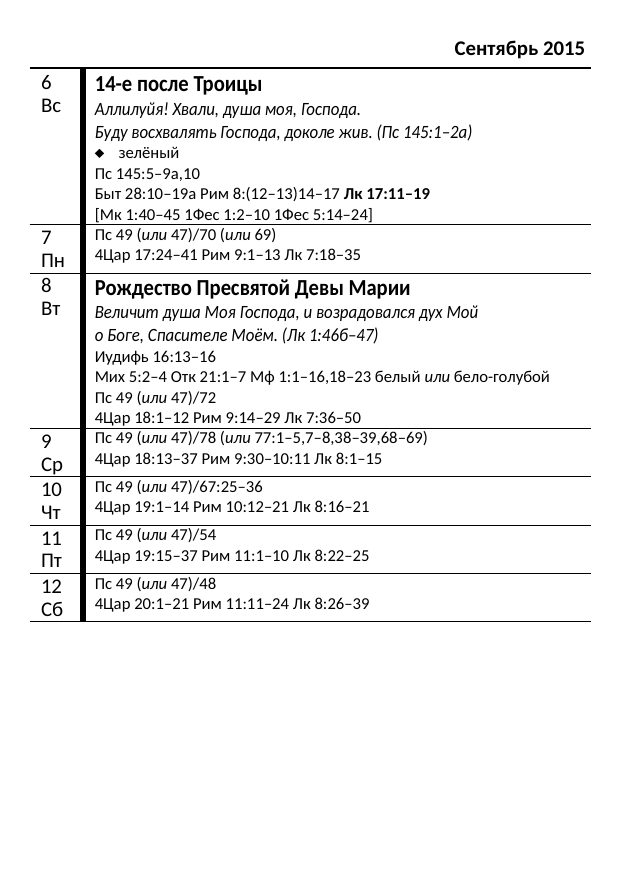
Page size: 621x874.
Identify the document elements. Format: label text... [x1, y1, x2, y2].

table_cell 7 Пн [30, 225, 80, 272]
table_cell 11 Пт [30, 526, 80, 573]
table_cell Пс 49 (или 47)/54 4Цар 19:15–37 Рим 11:1–10 Лк 8:22–25 [86, 526, 591, 573]
table_cell 8 Вт [30, 274, 80, 428]
table_cell Пс 49 (или 47)/48 4Цар 20:1–21 Рим 11:11–24 Лк 8:26–39 [86, 574, 591, 621]
table_cell 10 Чт [30, 477, 80, 524]
table_cell Пс 49 (или 47)/67:25–36 4Цар 19:1–14 Рим 10:12–21 Лк 8:16–21 [86, 477, 591, 524]
table_header Сентябрь 2015 [30, 30, 591, 67]
table_cell Пс 49 (или 47)/78 (или 77:1–5,7–8,38–39,68–69) 4Цар 18:13–37 Рим 9:30–10:11 Лк 8:1–15 [86, 429, 591, 476]
table_cell Пс 49 (или 47)/70 (или 69) 4Цар 17:24–41 Рим 9:1–13 Лк 7:18–35 [86, 225, 591, 272]
table_cell 9 Ср [30, 429, 80, 476]
table_cell 6 Вс [30, 69, 80, 224]
table_cell 12 Сб [30, 574, 80, 621]
table_cell 14-е после Троицы Аллилуйя! Хвали, душа моя, Господа. Буду восхвалять Господа, доколе жив. (Пс 145:1–2а) зелёный Пс 145:5–9а,10 Быт 28:10–19а Рим 8:(12–13)14–17 Лк 17:11–19 [Мк 1:40–45 1Фес 1:2–10 1Фес 5:14–24] [86, 69, 591, 224]
table_cell Рождество Пресвятой Девы Марии Величит душа Моя Господа, и возрадовался дух Мой о Боге, Спасителе Моём. (Лк 1:46б–47) Иудифь 16:13–16 Мих 5:2–4 Отк 21:1–7 Мф 1:1–16,18–23 белый или бело-голубой Пс 49 (или 47)/72 4Цар 18:1–12 Рим 9:14–29 Лк 7:36–50 [86, 274, 591, 428]
